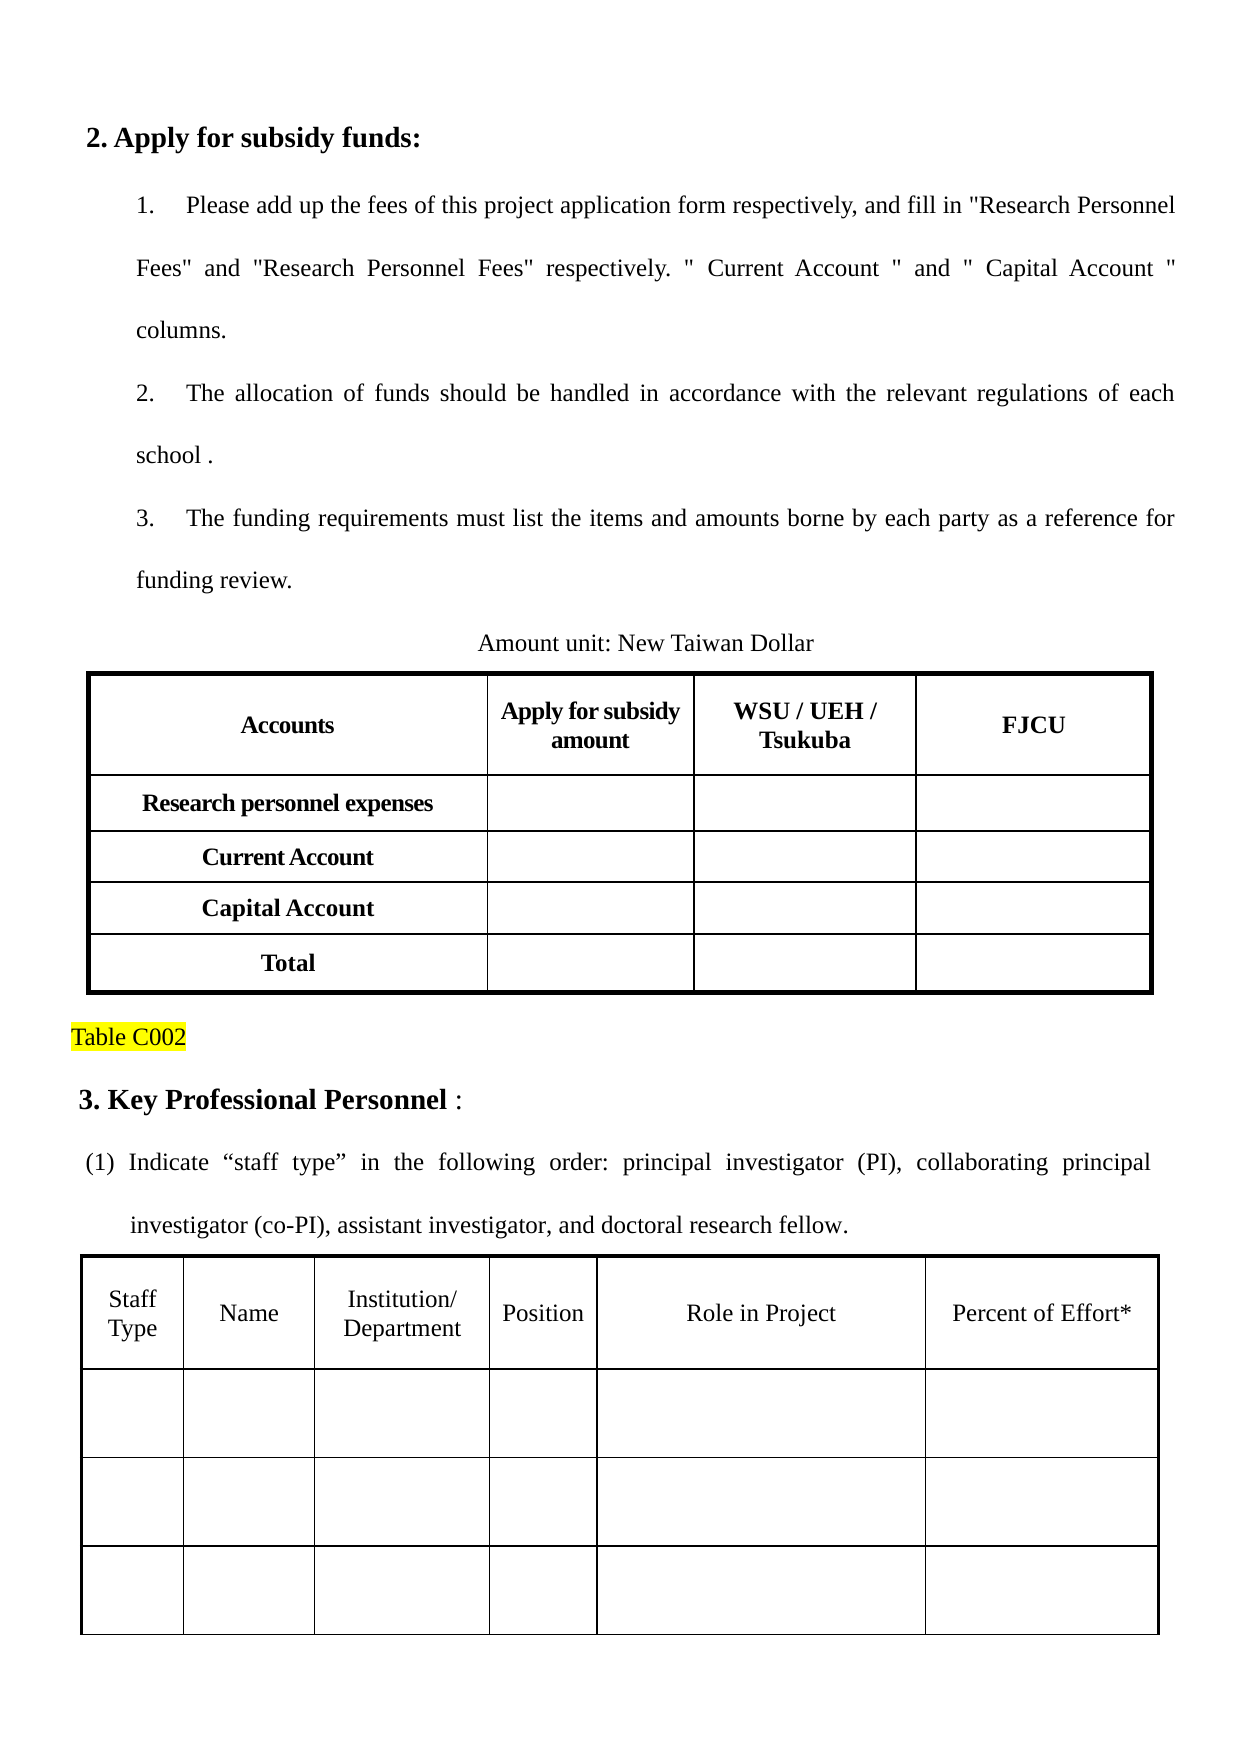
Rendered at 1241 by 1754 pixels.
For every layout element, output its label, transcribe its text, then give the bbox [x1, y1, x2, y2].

table_cell [598, 1547, 925, 1634]
list Please add up the fees of this project application form respectively, and fill in "Research Personnel Fees" and "Research Personnel Fees" respectively. " Current Account " and " Capital Account " columns. [136, 163, 1176, 351]
table_cell [917, 935, 1149, 990]
table_cell [83, 1458, 183, 1545]
table_cell [83, 1370, 183, 1456]
table_header Staff Type [83, 1258, 183, 1368]
table_cell [695, 883, 915, 933]
table_cell [315, 1458, 489, 1545]
table_cell [488, 883, 693, 933]
table_cell [926, 1370, 1157, 1456]
table_header Position [490, 1258, 596, 1368]
table_cell Research personnel expenses [91, 776, 487, 830]
table_cell [917, 776, 1149, 830]
table_cell Capital Account [91, 883, 487, 933]
table_cell [917, 883, 1149, 933]
table_header Percent of Effort* [926, 1258, 1157, 1368]
table_cell [488, 776, 693, 830]
text Table C002 [71, 995, 1169, 1057]
table_header Accounts [91, 676, 487, 774]
table_cell [695, 776, 915, 830]
table_cell [490, 1547, 596, 1634]
table_header Apply for subsidy amount [488, 676, 693, 774]
table_header Role in Project [598, 1258, 925, 1368]
table_cell [926, 1458, 1157, 1545]
table_header Name [184, 1258, 314, 1368]
text 2. Apply for subsidy funds: [52, 96, 1186, 158]
table_cell [598, 1458, 925, 1545]
list The funding requirements must list the items and amounts borne by each party as a reference for funding review. [136, 476, 1176, 601]
text Amount unit: New Taiwan Dollar [114, 601, 1176, 663]
table_cell [184, 1547, 314, 1634]
table_cell [490, 1458, 596, 1545]
table_cell [315, 1370, 489, 1456]
table_cell [598, 1370, 925, 1456]
table_cell Current Account [91, 832, 487, 881]
table_cell [488, 935, 693, 990]
table_cell [917, 832, 1149, 881]
table_cell [695, 935, 915, 990]
table_cell [488, 832, 693, 881]
table_cell [83, 1547, 183, 1634]
table_cell [926, 1547, 1157, 1634]
table_cell [315, 1547, 489, 1634]
table_cell [490, 1370, 596, 1456]
table_cell [184, 1458, 314, 1545]
text (1) Indicate “staff type” in the following order: principal investigator (PI), collaborating principal investigator (co-PI), assistant investigator, and doctoral research fellow. [85, 1120, 1153, 1245]
table_header WSU / UEH / Tsukuba [695, 676, 915, 774]
table_cell Total [91, 935, 487, 990]
text 3. Key Professional Personnel : [52, 1057, 1186, 1120]
table_header FJCU [917, 676, 1149, 774]
table_cell [184, 1370, 314, 1456]
table_cell [695, 832, 915, 881]
list The allocation of funds should be handled in accordance with the relevant regulations of each school . [136, 351, 1176, 476]
table_header Institution/ Department [315, 1258, 489, 1368]
